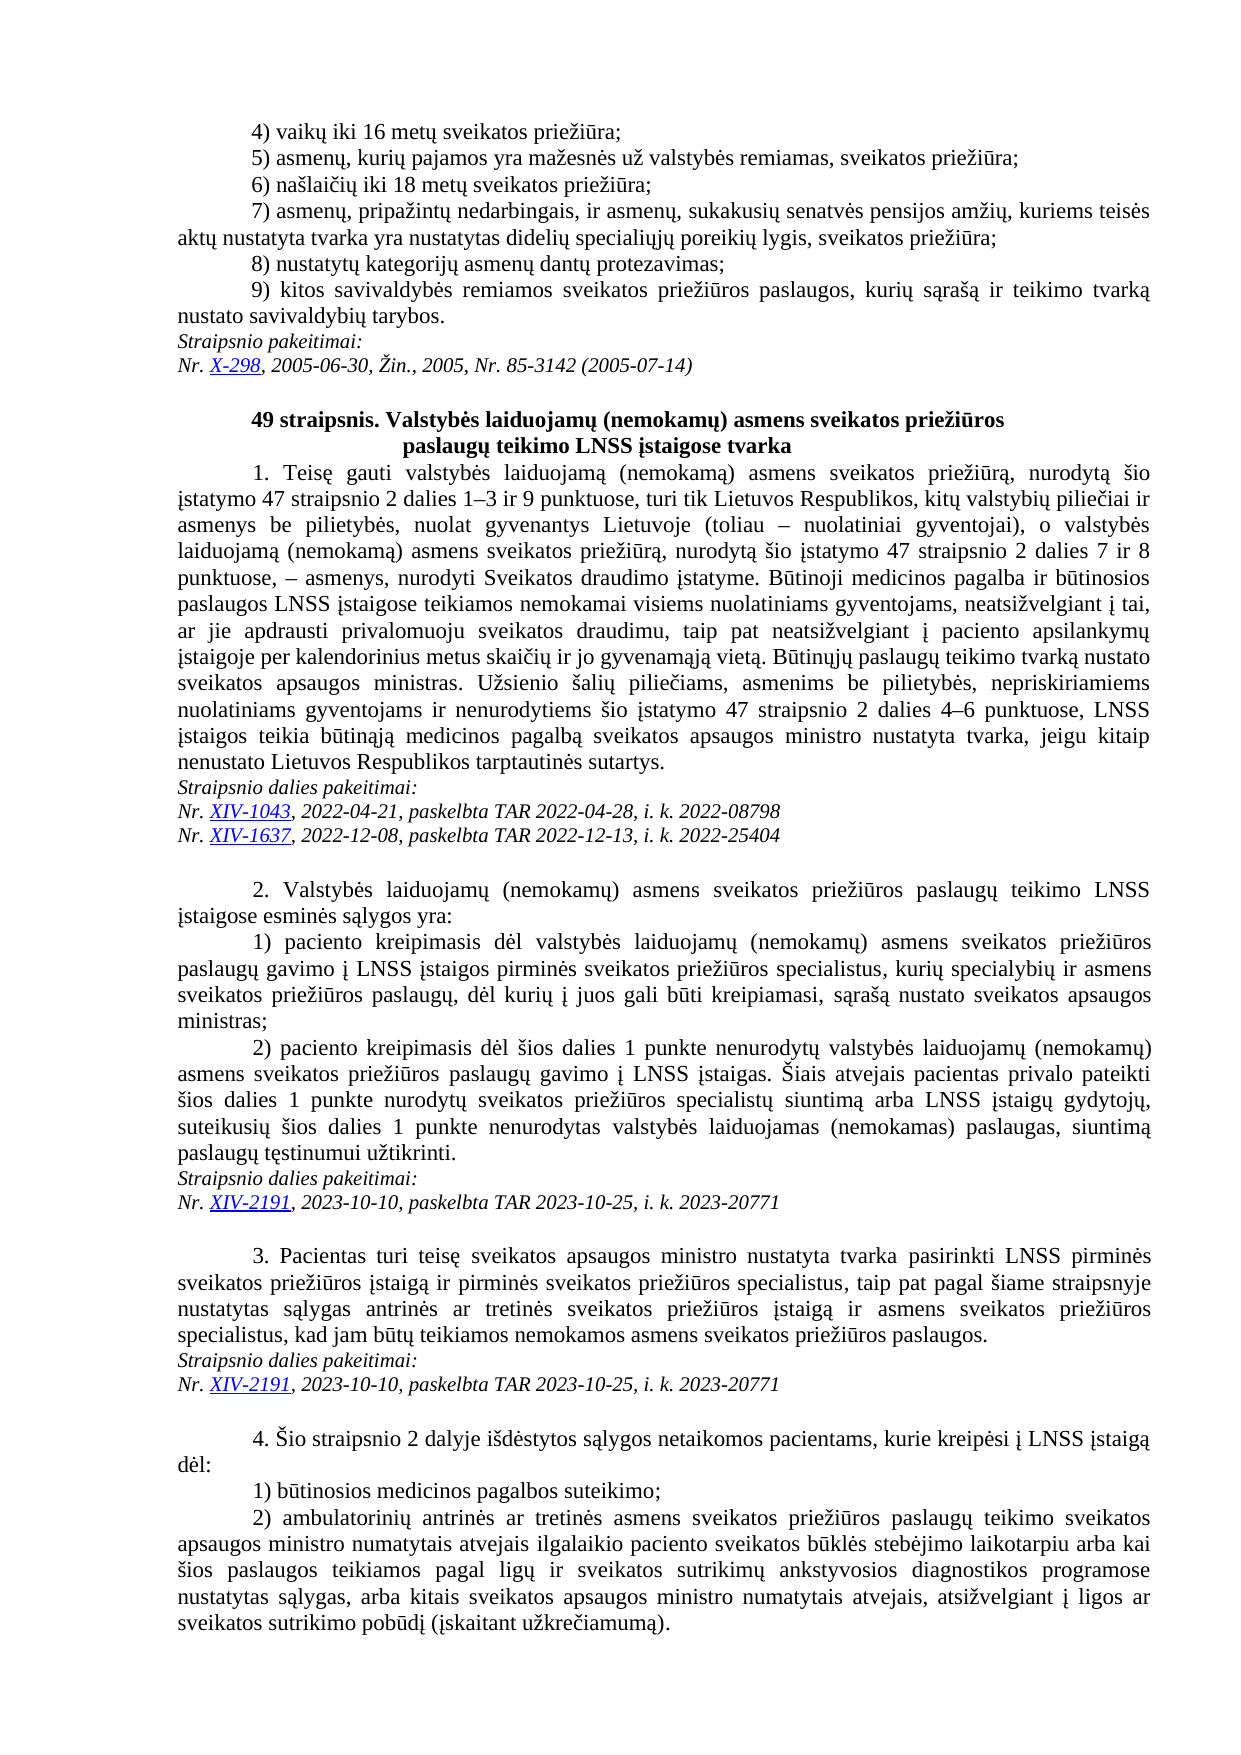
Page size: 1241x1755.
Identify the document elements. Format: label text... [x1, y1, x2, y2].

text 5) asmenų, kurių pajamos yra mažesnės už valstybės remiamas, sveikatos priežiūra; [177, 144, 1152, 171]
text 49 straipsnis. Valstybės laiduojamų (nemokamų) asmens sveikatos priežiūros [177, 406, 1152, 432]
text Straipsnio dalies pakeitimai: [177, 1348, 1152, 1372]
text paslaugų teikimo LNSS įstaigose tvarka [327, 432, 1152, 458]
text 4) vaikų iki 16 metų sveikatos priežiūra; [177, 118, 1152, 144]
text 7) asmenų, pripažintų nedarbingais, ir asmenų, sukakusių senatvės pensijos amžių, kuriems teisės aktų nustatyta tvarka yra nustatytas didelių specialiųjų poreikių lygis, sveikatos priežiūra; [177, 197, 1152, 250]
text Nr. XIV-1637, 2022-12-08, paskelbta TAR 2022-12-13, i. k. 2022-25404 [177, 823, 1152, 847]
text Straipsnio dalies pakeitimai: [177, 775, 1152, 799]
text 9) kitos savivaldybės remiamos sveikatos priežiūros paslaugos, kurių sąrašą ir teikimo tvarką nustato savivaldybių tarybos. [177, 276, 1152, 329]
text 3. Pacientas turi teisę sveikatos apsaugos ministro nustatyta tvarka pasirinkti LNSS pirminės sveikatos priežiūros įstaigą ir pirminės sveikatos priežiūros specialistus, taip pat pagal šiame straipsnyje nustatytas sąlygas antrinės ar tretinės sveikatos priežiūros įstaigą ir asmens sveikatos priežiūros specialistus, kad jam būtų teikiamos nemokamos asmens sveikatos priežiūros paslaugos. [177, 1242, 1152, 1348]
text 8) nustatytų kategorijų asmenų dantų protezavimas; [177, 250, 1152, 276]
text Nr. X-298, 2005-06-30, Žin., 2005, Nr. 85-3142 (2005-07-14) [177, 353, 1152, 377]
text Nr. XIV-2191, 2023-10-10, paskelbta TAR 2023-10-25, i. k. 2023-20771 [177, 1190, 1152, 1214]
text 2) ambulatorinių antrinės ar tretinės asmens sveikatos priežiūros paslaugų teikimo sveikatos apsaugos ministro numatytais atvejais ilgalaikio paciento sveikatos būklės stebėjimo laikotarpiu arba kai šios paslaugos teikiamos pagal ligų ir sveikatos sutrikimų ankstyvosios diagnostikos programose nustatytas sąlygas, arba kitais sveikatos apsaugos ministro numatytais atvejais, atsižvelgiant į ligos ar sveikatos sutrikimo pobūdį (įskaitant užkrečiamumą). [177, 1504, 1152, 1636]
text Straipsnio dalies pakeitimai: [177, 1166, 1152, 1190]
text Straipsnio pakeitimai: [177, 329, 1152, 353]
text 4. Šio straipsnio 2 dalyje išdėstytos sąlygos netaikomos pacientams, kurie kreipėsi į LNSS įstaigą dėl: [177, 1425, 1152, 1477]
text 2) paciento kreipimasis dėl šios dalies 1 punkte nenurodytų valstybės laiduojamų (nemokamų) asmens sveikatos priežiūros paslaugų gavimo į LNSS įstaigas. Šiais atvejais pacientas privalo pateikti šios dalies 1 punkte nurodytų sveikatos priežiūros specialistų siuntimą arba LNSS įstaigų gydytojų, suteikusių šios dalies 1 punkte nenurodytas valstybės laiduojamas (nemokamas) paslaugas, siuntimą paslaugų tęstinumui užtikrinti. [177, 1034, 1152, 1166]
text 1) būtinosios medicinos pagalbos suteikimo; [177, 1477, 1152, 1504]
text 2. Valstybės laiduojamų (nemokamų) asmens sveikatos priežiūros paslaugų teikimo LNSS įstaigose esminės sąlygos yra: [177, 876, 1152, 928]
text 1) paciento kreipimasis dėl valstybės laiduojamų (nemokamų) asmens sveikatos priežiūros paslaugų gavimo į LNSS įstaigos pirminės sveikatos priežiūros specialistus, kurių specialybių ir asmens sveikatos priežiūros paslaugų, dėl kurių į juos gali būti kreipiamasi, sąrašą nustato sveikatos apsaugos ministras; [177, 928, 1152, 1034]
text Nr. XIV-2191, 2023-10-10, paskelbta TAR 2023-10-25, i. k. 2023-20771 [177, 1372, 1152, 1396]
text Nr. XIV-1043, 2022-04-21, paskelbta TAR 2022-04-28, i. k. 2022-08798 [177, 799, 1152, 823]
text 1. Teisę gauti valstybės laiduojamą (nemokamą) asmens sveikatos priežiūrą, nurodytą šio įstatymo 47 straipsnio 2 dalies 1–3 ir 9 punktuose, turi tik Lietuvos Respublikos, kitų valstybių piliečiai ir asmenys be pilietybės, nuolat gyvenantys Lietuvoje (toliau – nuolatiniai gyventojai), o valstybės laiduojamą (nemokamą) asmens sveikatos priežiūrą, nurodytą šio įstatymo 47 straipsnio 2 dalies 7 ir 8 punktuose, – asmenys, nurodyti Sveikatos draudimo įstatyme. Būtinoji medicinos pagalba ir būtinosios paslaugos LNSS įstaigose teikiamos nemokamai visiems nuolatiniams gyventojams, neatsižvelgiant į tai, ar jie apdrausti privalomuoju sveikatos draudimu, taip pat neatsižvelgiant į paciento apsilankymų įstaigoje per kalendorinius metus skaičių ir jo gyvenamąją vietą. Būtinųjų paslaugų teikimo tvarką nustato sveikatos apsaugos ministras. Užsienio šalių piliečiams, asmenims be pilietybės, nepriskiriamiems nuolatiniams gyventojams ir nenurodytiems šio įstatymo 47 straipsnio 2 dalies 4–6 punktuose, LNSS įstaigos teikia būtinąją medicinos pagalbą sveikatos apsaugos ministro nustatyta tvarka, jeigu kitaip nenustato Lietuvos Respublikos tarptautinės sutartys. [177, 458, 1152, 775]
text 6) našlaičių iki 18 metų sveikatos priežiūra; [177, 171, 1152, 197]
